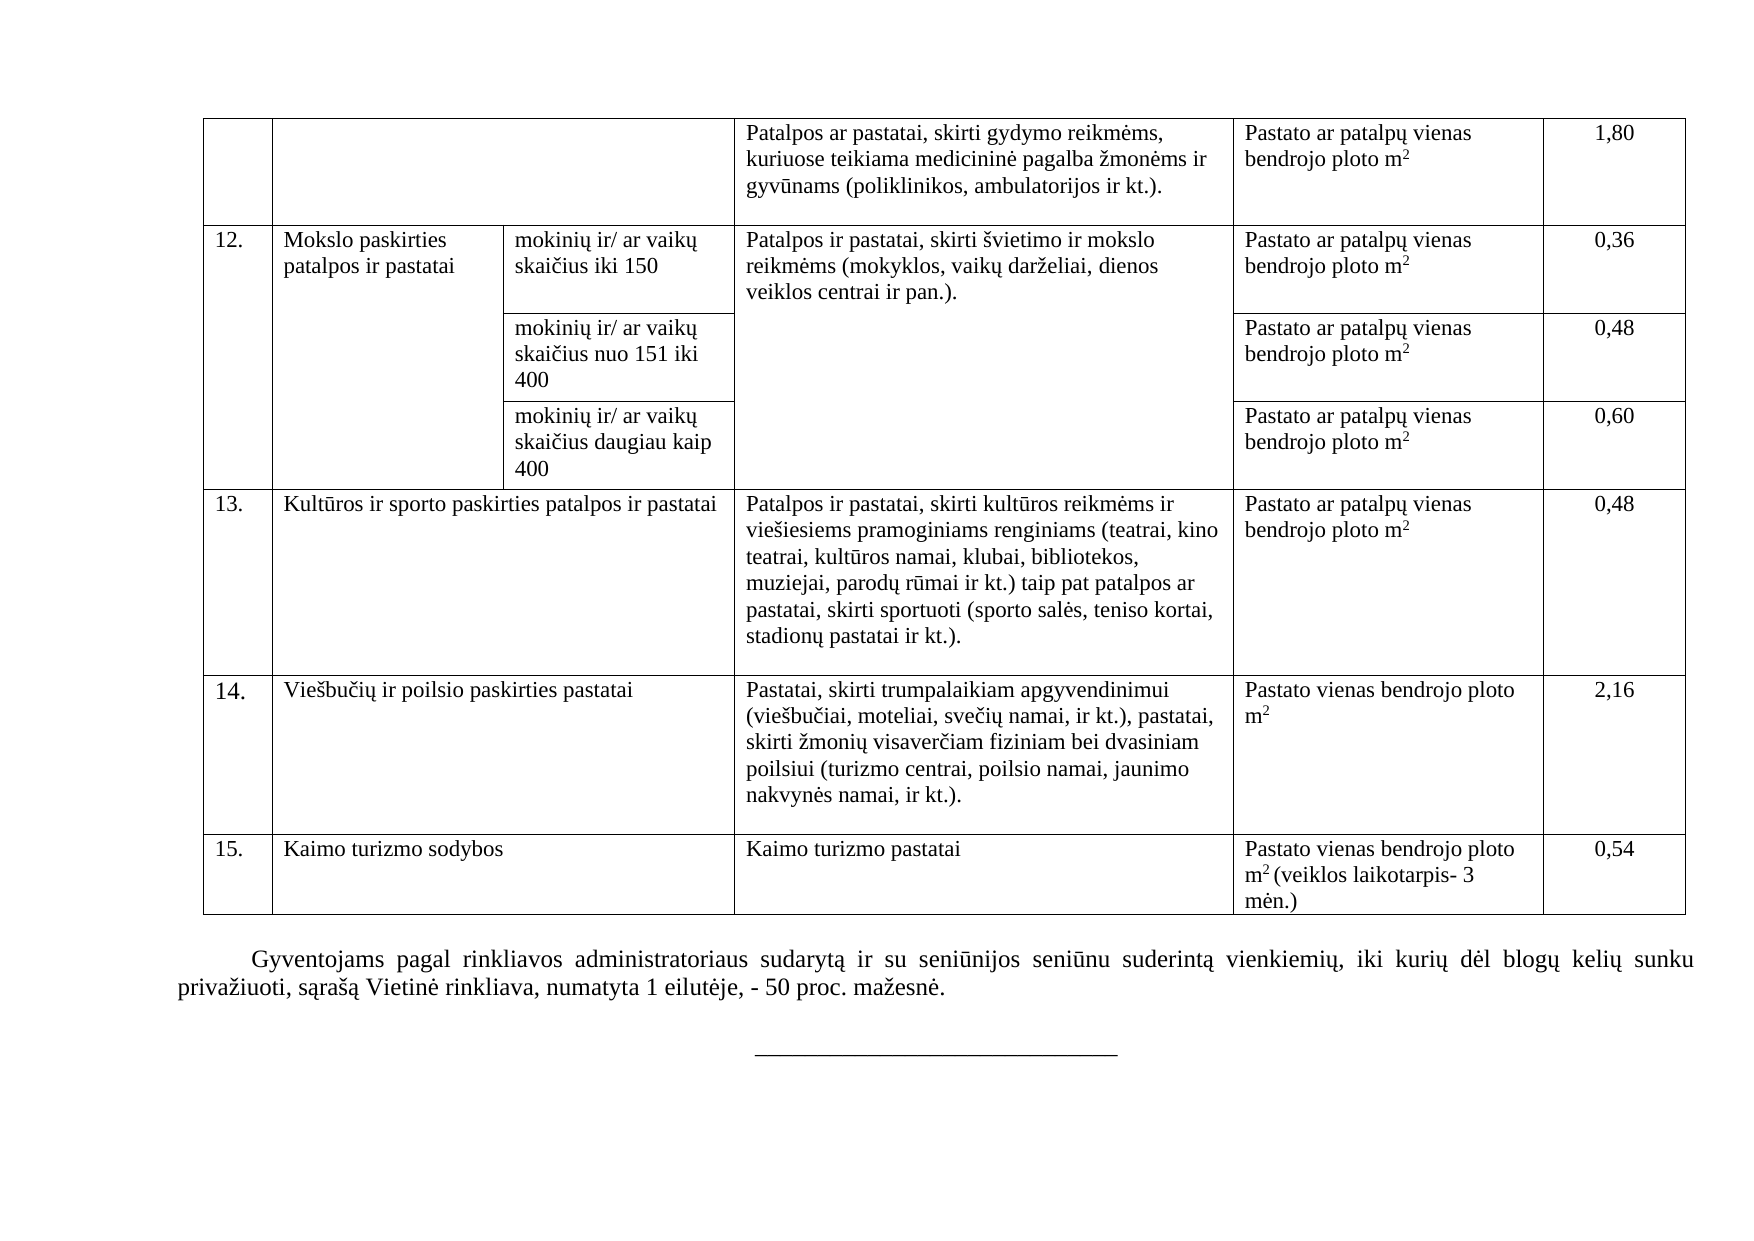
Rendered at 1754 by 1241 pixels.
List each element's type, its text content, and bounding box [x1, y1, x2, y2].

table_cell 14. [204, 676, 272, 834]
table_cell 0,54 [1544, 835, 1685, 914]
table_cell [273, 119, 734, 224]
table_cell 0,48 [1544, 490, 1685, 675]
table_cell Patalpos ar pastatai, skirti gydymo reikmėms, kuriuose teikiama medicininė pagalba žmonėms ir gyvūnams (poliklinikos, ambulatorijos ir kt.). [735, 119, 1233, 224]
table_cell Pastato ar patalpų vienas bendrojo ploto m2 [1234, 490, 1543, 675]
table_cell 2,16 [1544, 676, 1685, 834]
text _____________________________ [177, 1030, 1695, 1059]
table_cell 1,80 [1544, 119, 1685, 224]
table_cell Pastato ar patalpų vienas bendrojo ploto m2 [1234, 402, 1543, 489]
table_cell Pastato vienas bendrojo ploto m2 (veiklos laikotarpis- 3 mėn.) [1234, 835, 1543, 914]
table_cell 12. [204, 226, 272, 489]
table_cell 13. [204, 490, 272, 675]
table_cell Pastato ar patalpų vienas bendrojo ploto m2 [1234, 226, 1543, 313]
table_cell 0,48 [1544, 314, 1685, 401]
table_cell mokinių ir/ ar vaikų skaičius daugiau kaip 400 [504, 402, 734, 489]
table_cell 0,60 [1544, 402, 1685, 489]
table_cell Pastato ar patalpų vienas bendrojo ploto m2 [1234, 119, 1543, 224]
table_cell mokinių ir/ ar vaikų skaičius iki 150 [504, 226, 734, 313]
table_cell Kaimo turizmo sodybos [273, 835, 734, 914]
table_cell Kultūros ir sporto paskirties patalpos ir pastatai [273, 490, 734, 675]
table_cell 15. [204, 835, 272, 914]
table_cell Pastatai, skirti trumpalaikiam apgyvendinimui (viešbučiai, moteliai, svečių namai, ir kt.), pastatai, skirti žmonių visaverčiam fiziniam bei dvasiniam poilsiui (turizmo centrai, poilsio namai, jaunimo nakvynės namai, ir kt.). [735, 676, 1233, 834]
table_cell [204, 119, 272, 224]
table_cell Patalpos ir pastatai, skirti kultūros reikmėms ir viešiesiems pramoginiams renginiams (teatrai, kino teatrai, kultūros namai, klubai, bibliotekos, muziejai, parodų rūmai ir kt.) taip pat patalpos ar pastatai, skirti sportuoti (sporto salės, teniso kortai, stadionų pastatai ir kt.). [735, 490, 1233, 675]
table_cell Kaimo turizmo pastatai [735, 835, 1233, 914]
table_cell 0,36 [1544, 226, 1685, 313]
table_cell Pastato vienas bendrojo ploto m2 [1234, 676, 1543, 834]
text Gyventojams pagal rinkliavos administratoriaus sudarytą ir su seniūnijos seniūnu suderintą vienkiemių, iki kurių dėl blogų kelių sunku privažiuoti, sąrašą Vietinė rinkliava, numatyta 1 eilutėje, - 50 proc. mažesnė. [177, 944, 1695, 1001]
table_cell Viešbučių ir poilsio paskirties pastatai [273, 676, 734, 834]
table_cell Mokslo paskirties patalpos ir pastatai [273, 226, 503, 489]
table_cell mokinių ir/ ar vaikų skaičius nuo 151 iki 400 [504, 314, 734, 401]
table_cell Patalpos ir pastatai, skirti švietimo ir mokslo reikmėms (mokyklos, vaikų darželiai, dienos veiklos centrai ir pan.). [735, 226, 1233, 489]
table_cell Pastato ar patalpų vienas bendrojo ploto m2 [1234, 314, 1543, 401]
